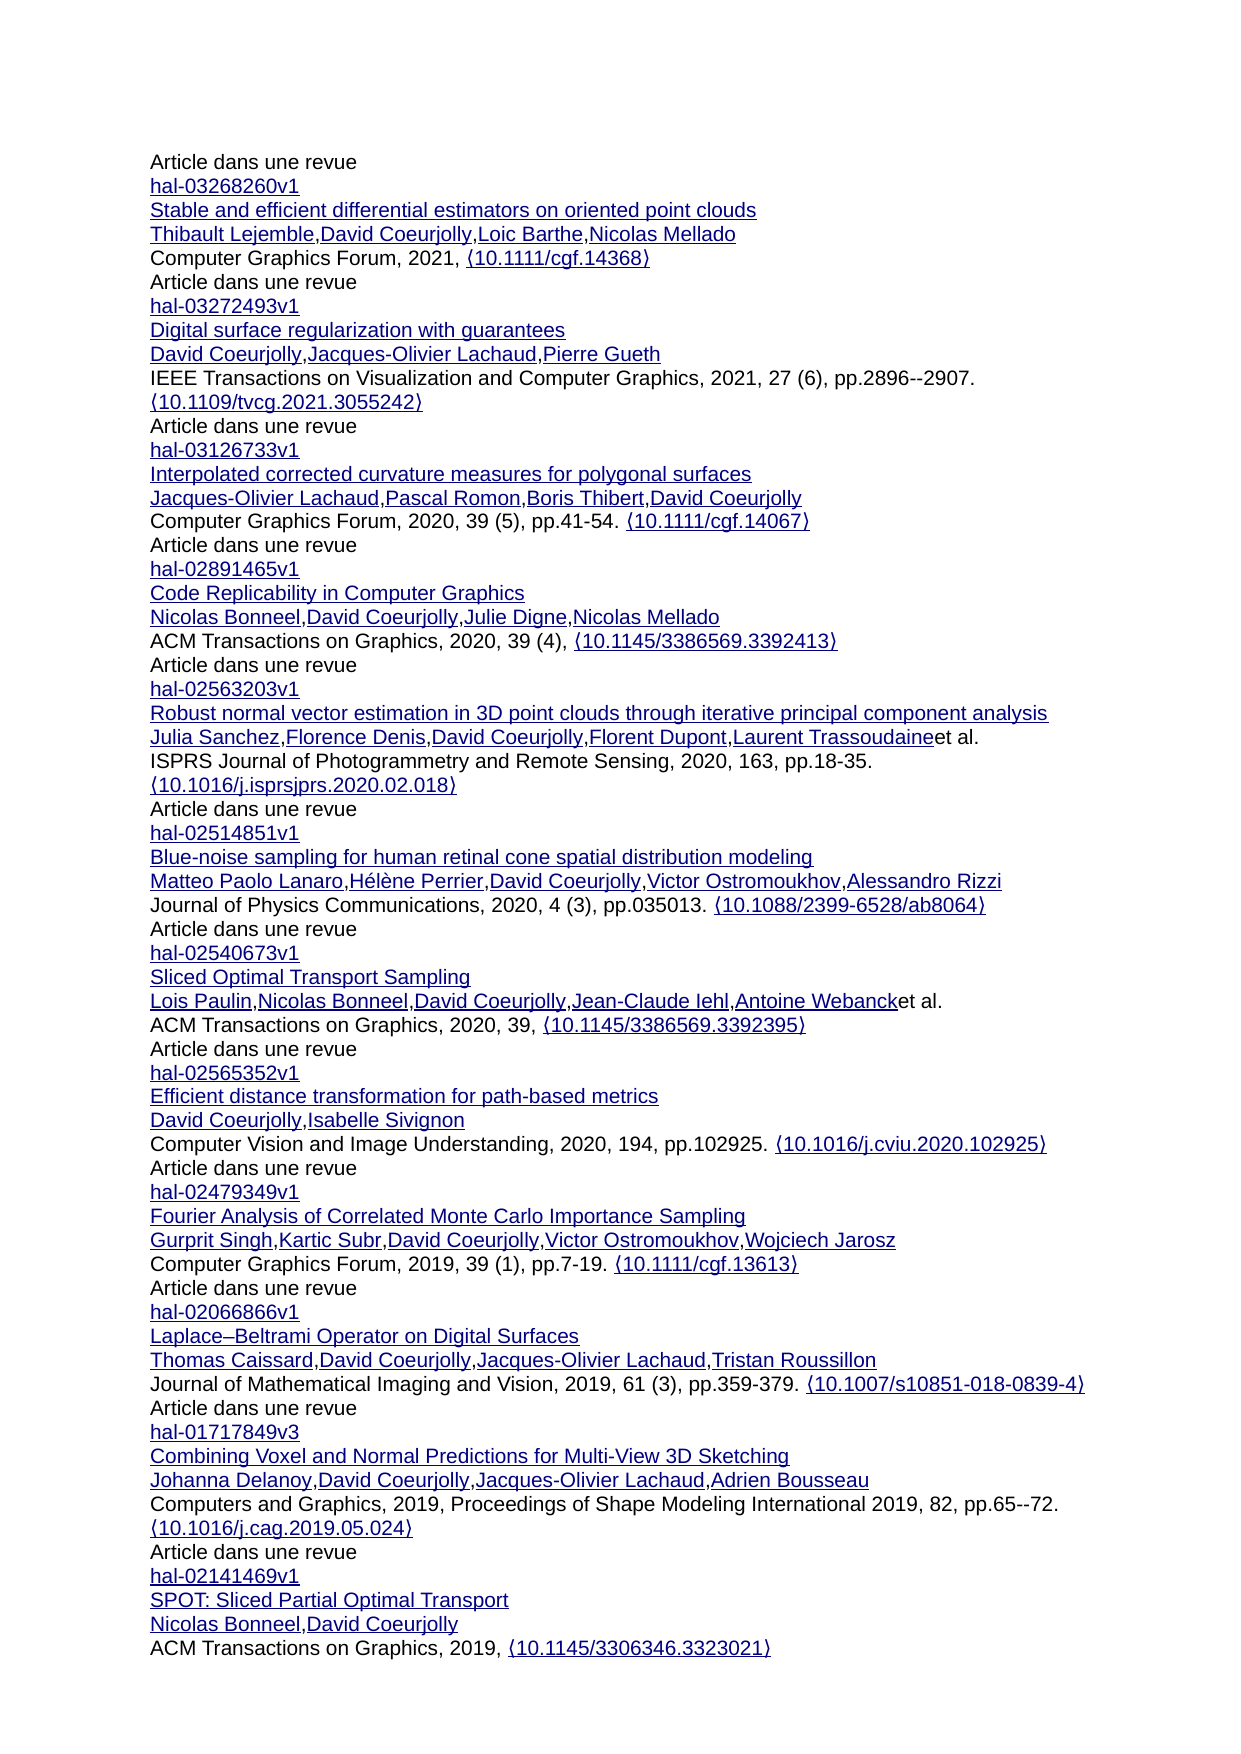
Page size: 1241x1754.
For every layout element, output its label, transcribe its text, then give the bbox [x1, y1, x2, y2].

table_cell Stable and efficient differential estimators on oriented point clouds Thibault Lejemble,David Coeurjolly,Loic Barthe,Nicolas Mellado Computer Graphics Forum, 2021, ⟨10.1111/cgf.14368⟩ Article dans une revue hal-03272493v1 [150, 198, 1090, 318]
table_cell Blue-noise sampling for human retinal cone spatial distribution modeling Matteo Paolo Lanaro,Hélène Perrier,David Coeurjolly,Victor Ostromoukhov,Alessandro Rizzi Journal of Physics Communications, 2020, 4 (3), pp.035013. ⟨10.1088/2399-6528/ab8064⟩ Article dans une revue hal-02540673v1 [150, 845, 1090, 964]
table_cell Efficient distance transformation for path-based metrics David Coeurjolly,Isabelle Sivignon Computer Vision and Image Understanding, 2020, 194, pp.102925. ⟨10.1016/j.cviu.2020.102925⟩ Article dans une revue hal-02479349v1 [150, 1084, 1090, 1204]
table_cell Sliced Optimal Transport Sampling Lois Paulin,Nicolas Bonneel,David Coeurjolly,Jean-Claude Iehl,Antoine Webancket al. ACM Transactions on Graphics, 2020, 39, ⟨10.1145/3386569.3392395⟩ Article dans une revue hal-02565352v1 [150, 965, 1090, 1084]
table_cell Robust normal vector estimation in 3D point clouds through iterative principal component analysis Julia Sanchez,Florence Denis,David Coeurjolly,Florent Dupont,Laurent Trassoudaineet al. ISPRS Journal of Photogrammetry and Remote Sensing, 2020, 163, pp.18-35. ⟨10.1016/j.isprsjprs.2020.02.018⟩ Article dans une revue hal-02514851v1 [150, 701, 1090, 845]
table_cell Article dans une revue hal-03268260v1 [150, 150, 1090, 198]
table_cell Laplace–Beltrami Operator on Digital Surfaces Thomas Caissard,David Coeurjolly,Jacques-Olivier Lachaud,Tristan Roussillon Journal of Mathematical Imaging and Vision, 2019, 61 (3), pp.359-379. ⟨10.1007/s10851-018-0839-4⟩ Article dans une revue hal-01717849v3 [150, 1324, 1090, 1444]
table_cell Combining Voxel and Normal Predictions for Multi-View 3D Sketching Johanna Delanoy,David Coeurjolly,Jacques-Olivier Lachaud,Adrien Bousseau Computers and Graphics, 2019, Proceedings of Shape Modeling International 2019, 82, pp.65--72. ⟨10.1016/j.cag.2019.05.024⟩ Article dans une revue hal-02141469v1 [150, 1444, 1090, 1587]
table_cell Fourier Analysis of Correlated Monte Carlo Importance Sampling Gurprit Singh,Kartic Subr,David Coeurjolly,Victor Ostromoukhov,Wojciech Jarosz Computer Graphics Forum, 2019, 39 (1), pp.7-19. ⟨10.1111/cgf.13613⟩ Article dans une revue hal-02066866v1 [150, 1204, 1090, 1324]
table_cell Digital surface regularization with guarantees David Coeurjolly,Jacques-Olivier Lachaud,Pierre Gueth IEEE Transactions on Visualization and Computer Graphics, 2021, 27 (6), pp.2896--2907. ⟨10.1109/tvcg.2021.3055242⟩ Article dans une revue hal-03126733v1 [150, 318, 1090, 461]
table_cell Code Replicability in Computer Graphics Nicolas Bonneel,David Coeurjolly,Julie Digne,Nicolas Mellado ACM Transactions on Graphics, 2020, 39 (4), ⟨10.1145/3386569.3392413⟩ Article dans une revue hal-02563203v1 [150, 581, 1090, 701]
table_cell SPOT: Sliced Partial Optimal Transport Nicolas Bonneel,David Coeurjolly ACM Transactions on Graphics, 2019, ⟨10.1145/3306346.3323021⟩ [150, 1588, 1090, 1659]
table_cell Interpolated corrected curvature measures for polygonal surfaces Jacques-Olivier Lachaud,Pascal Romon,Boris Thibert,David Coeurjolly Computer Graphics Forum, 2020, 39 (5), pp.41-54. ⟨10.1111/cgf.14067⟩ Article dans une revue hal-02891465v1 [150, 461, 1090, 581]
